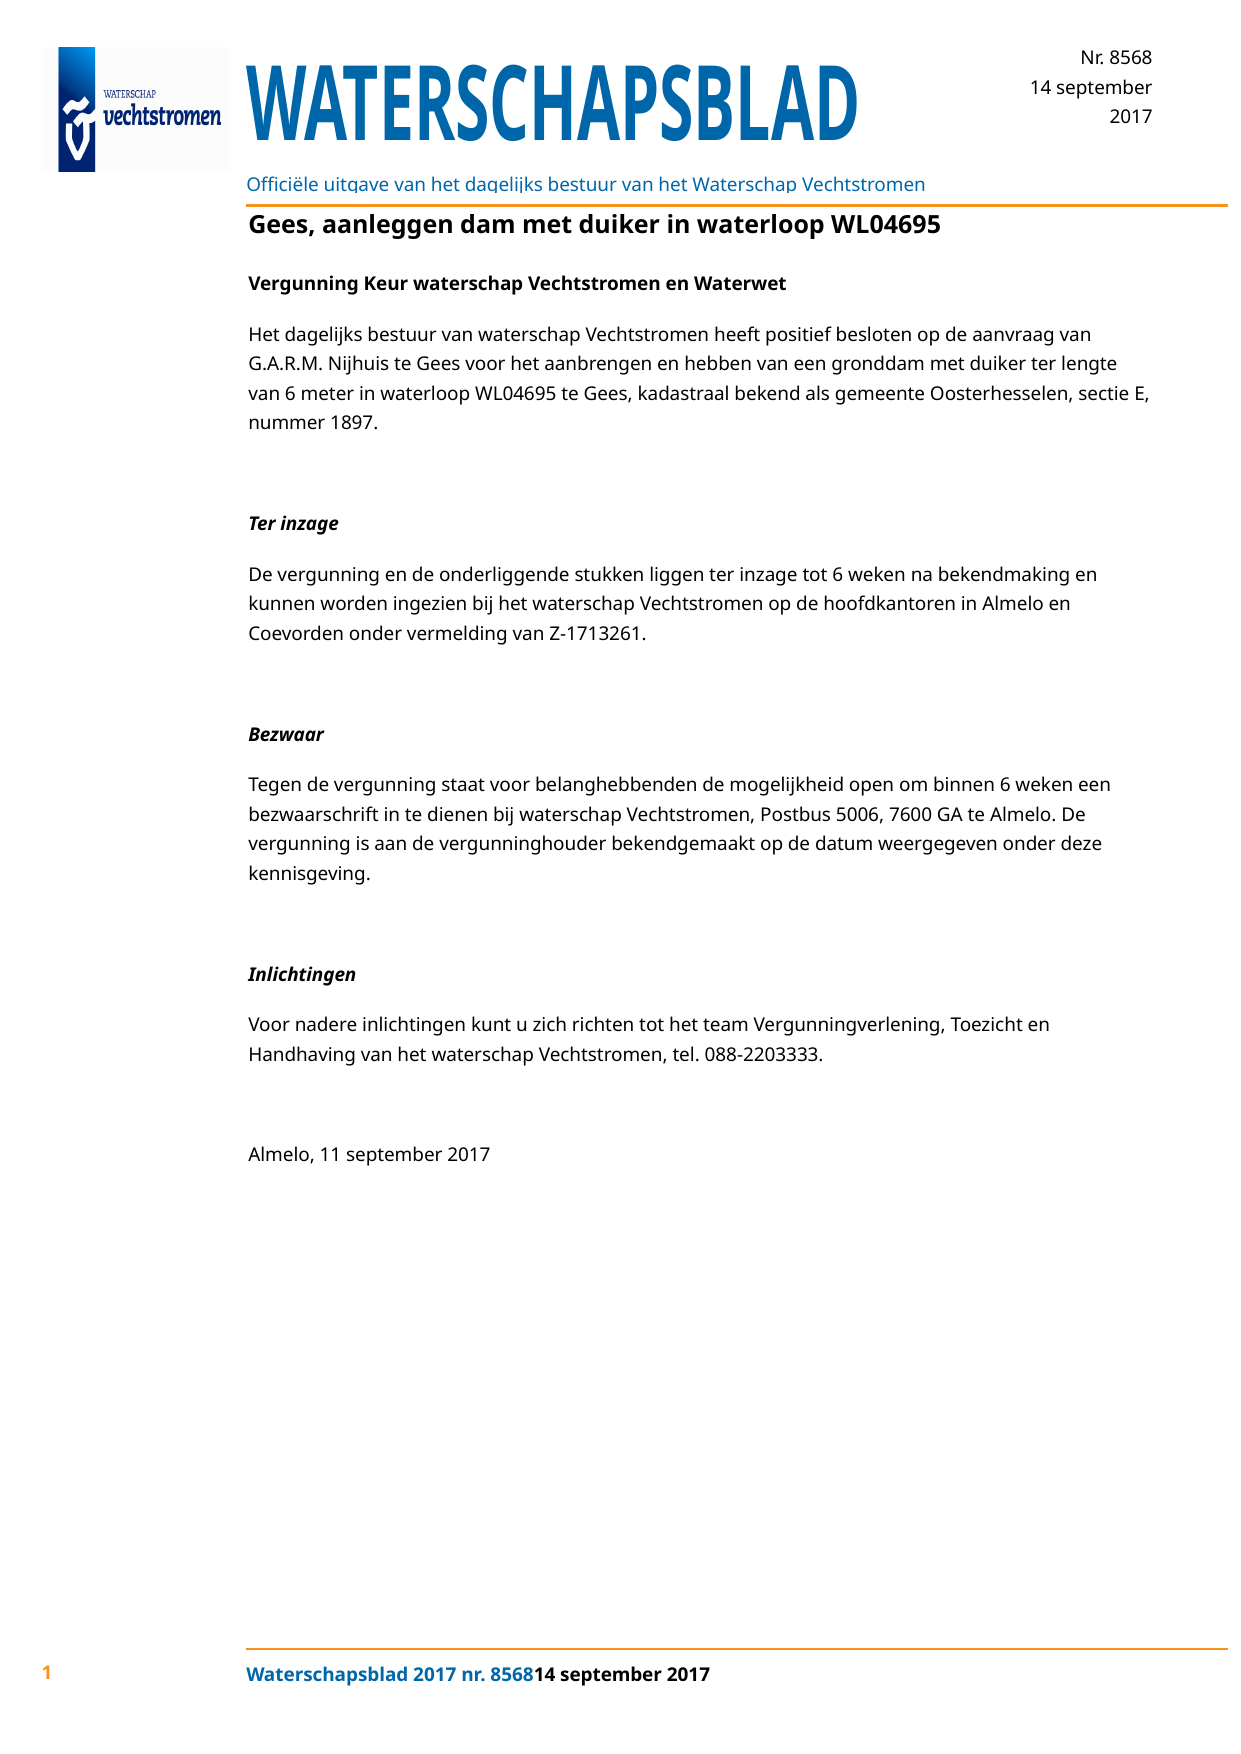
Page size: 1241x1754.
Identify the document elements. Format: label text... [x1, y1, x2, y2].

text De vergunning en de onderliggende stukken liggen ter inzage tot 6 weken na bekendmaking en kunnen worden ingezien bij het waterschap Vechtstromen op de hoofdkantoren in Almelo en Coevorden onder vermelding van Z-1713261. [248, 561, 1152, 646]
text Ter inzage [248, 510, 1152, 536]
text Inlichtingen [248, 961, 1152, 986]
text Bezwaar [248, 721, 1152, 746]
picture [41, 47, 231, 172]
text Almelo, 11 september 2017 [248, 1142, 1152, 1167]
text Vergunning Keur waterschap Vechtstromen en Waterwet [248, 270, 1152, 296]
text Gees, aanleggen dam met duiker in waterloop WL04695 [248, 207, 1152, 241]
text Voor nadere inlichtingen kunt u zich richten tot het team Vergunningverlening, Toezicht en Handhaving van het waterschap Vechtstromen, tel. 088-2203333. [248, 1011, 1152, 1066]
text Tegen de vergunning staat voor belanghebbenden de mogelijkheid open om binnen 6 weken een bezwaarschrift in te dienen bij waterschap Vechtstromen, Postbus 5006, 7600 GA te Almelo. De vergunning is aan de vergunninghouder bekendgemaakt op de datum weergegeven onder deze kennisgeving. [248, 771, 1152, 886]
text Het dagelijks bestuur van waterschap Vechtstromen heeft positief besloten op de aanvraag van G.A.R.M. Nijhuis te Gees voor het aanbrengen en hebben van een gronddam met duiker ter lengte van 6 meter in waterloop WL04695 te Gees, kadastraal bekend als gemeente Oosterhesselen, sectie E, nummer 1897. [248, 321, 1152, 435]
